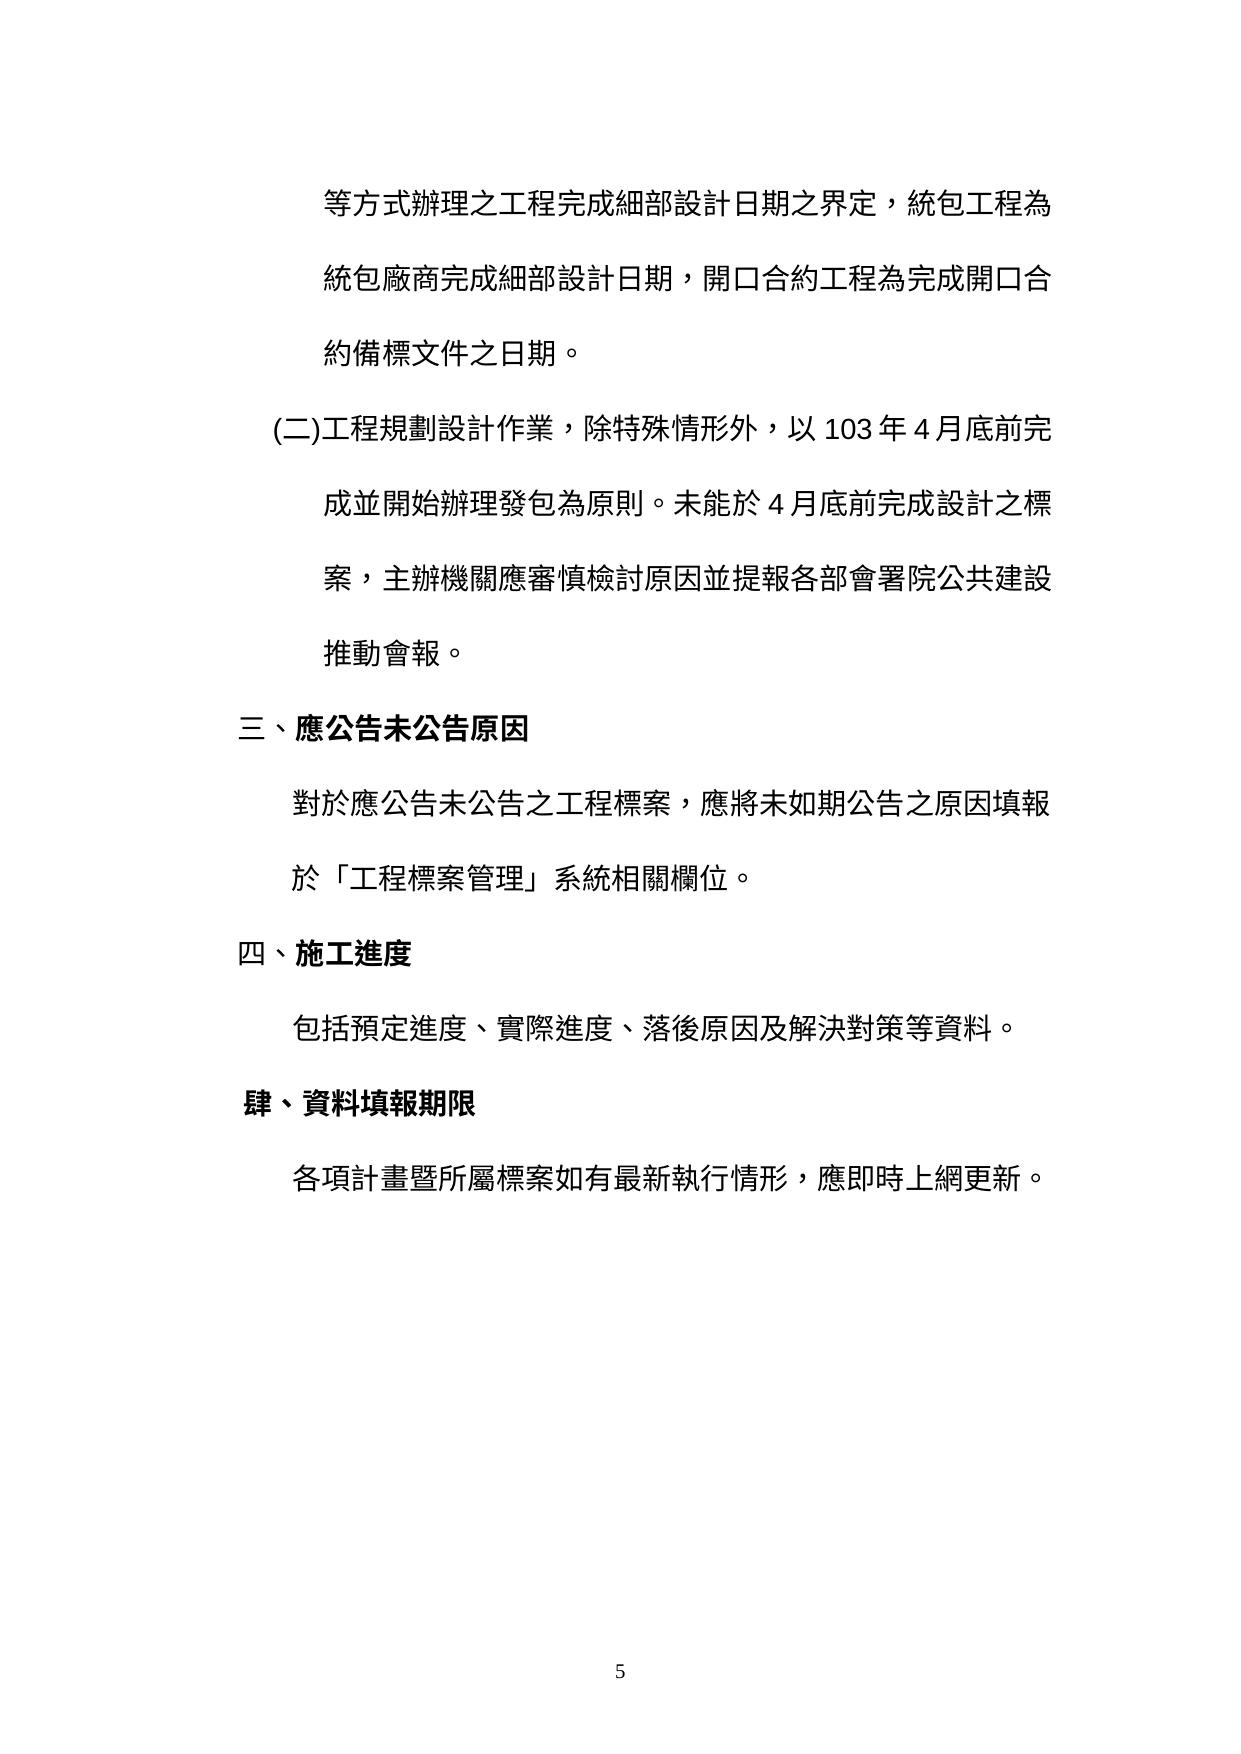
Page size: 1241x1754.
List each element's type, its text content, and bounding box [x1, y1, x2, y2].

text 四、施工進度 [237, 914, 1053, 989]
text 各項計畫暨所屬標案如有最新執行情形，應即時上網更新。 [291, 1139, 1053, 1214]
text 肆、資料填報期限 [243, 1064, 1053, 1139]
text 等方式辦理之工程完成細部設計日期之界定，統包工程為統包廠商完成細部設計日期，開口合約工程為完成開口合約備標文件之日期。 [272, 164, 1053, 389]
text 包括預定進度、實際進度、落後原因及解決對策等資料。 [291, 989, 1053, 1064]
text 三、應公告未公告原因 [237, 689, 1053, 764]
text 對於應公告未公告之工程標案，應將未如期公告之原因填報於「工程標案管理」系統相關欄位。 [291, 764, 1053, 914]
text (二)工程規劃設計作業，除特殊情形外，以103年4月底前完成並開始辦理發包為原則。未能於4月底前完成設計之標案，主辦機關應審慎檢討原因並提報各部會署院公共建設推動會報。 [272, 389, 1053, 689]
